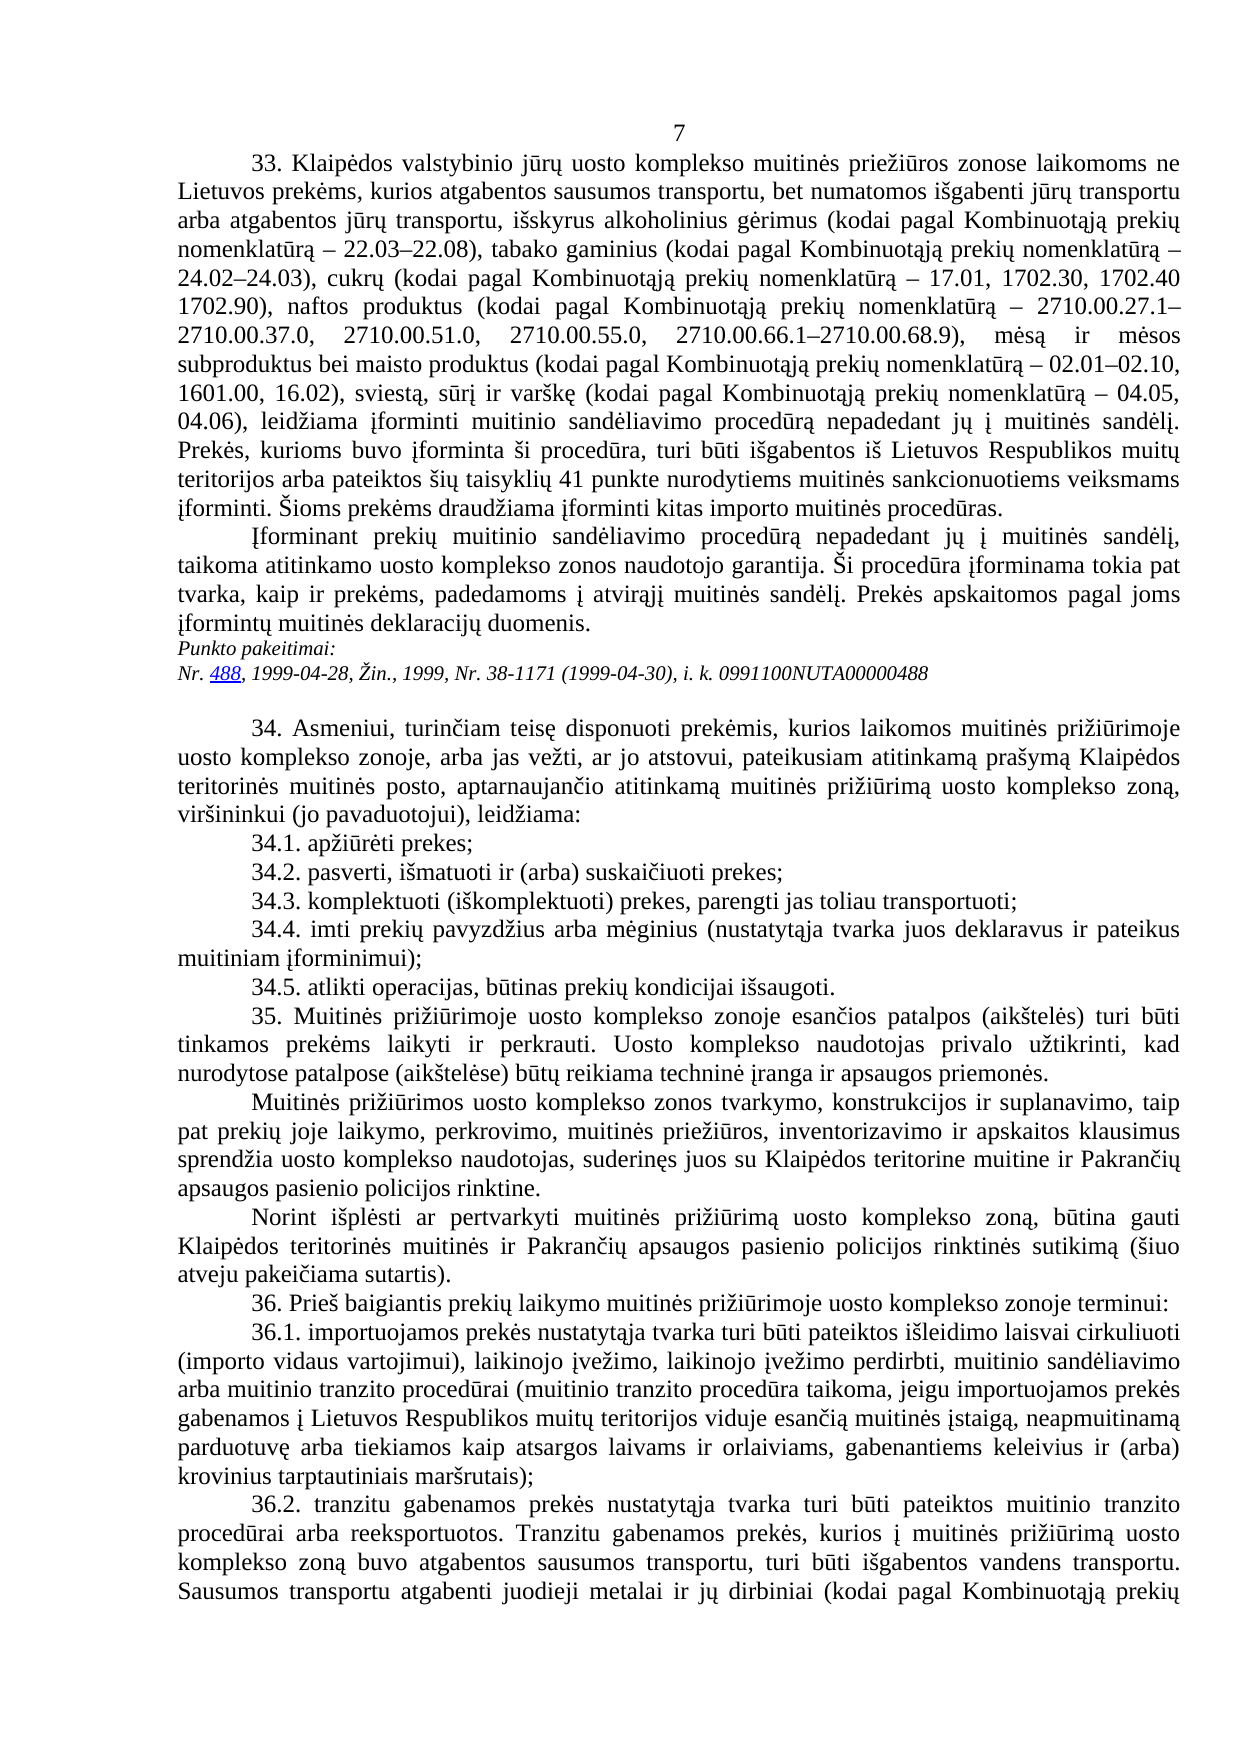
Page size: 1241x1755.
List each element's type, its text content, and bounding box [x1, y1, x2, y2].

text 33. Klaipėdos valstybinio jūrų uosto komplekso muitinės priežiūros zonose laikomoms ne Lietuvos prekėms, kurios atgabentos sausumos transportu, bet numatomos išgabenti jūrų transportu arba atgabentos jūrų transportu, išskyrus alkoholinius gėrimus (kodai pagal Kombinuotąją prekių nomenklatūrą – 22.03–22.08), tabako gaminius (kodai pagal Kombinuotąją prekių nomenklatūrą – 24.02–24.03), cukrų (kodai pagal Kombinuotąją prekių nomenklatūrą – 17.01, 1702.30, 1702.40 1702.90), naftos produktus (kodai pagal Kombinuotąją prekių nomenklatūrą – 2710.00.27.1–2710.00.37.0, 2710.00.51.0, 2710.00.55.0, 2710.00.66.1–2710.00.68.9), mėsą ir mėsos subproduktus bei maisto produktus (kodai pagal Kombinuotąją prekių nomenklatūrą – 02.01–02.10, 1601.00, 16.02), sviestą, sūrį ir varškę (kodai pagal Kombinuotąją prekių nomenklatūrą – 04.05, 04.06), leidžiama įforminti muitinio sandėliavimo procedūrą nepadedant jų į muitinės sandėlį. Prekės, kurioms buvo įforminta ši procedūra, turi būti išgabentos iš Lietuvos Respublikos muitų teritorijos arba pateiktos šių taisyklių 41 punkte nurodytiems muitinės sankcionuotiems veiksmams įforminti. Šioms prekėms draudžiama įforminti kitas importo muitinės procedūras. [177, 148, 1181, 521]
text Muitinės prižiūrimos uosto komplekso zonos tvarkymo, konstrukcijos ir suplanavimo, taip pat prekių joje laikymo, perkrovimo, muitinės priežiūros, inventorizavimo ir apskaitos klausimus sprendžia uosto komplekso naudotojas, suderinęs juos su Klaipėdos teritorine muitine ir Pakrančių apsaugos pasienio policijos rinktine. [177, 1087, 1181, 1202]
text 34.1. apžiūrėti prekes; [177, 828, 1181, 857]
text 34.4. imti prekių pavyzdžius arba mėginius (nustatytąja tvarka juos deklaravus ir pateikus muitiniam įforminimui); [177, 914, 1181, 972]
text 36. Prieš baigiantis prekių laikymo muitinės prižiūrimoje uosto komplekso zonoje terminui: [177, 1288, 1181, 1317]
text Nr. 488, 1999-04-28, Žin., 1999, Nr. 38-1171 (1999-04-30), i. k. 0991100NUTA00000488 [177, 660, 1181, 684]
text Įforminant prekių muitinio sandėliavimo procedūrą nepadedant jų į muitinės sandėlį, taikoma atitinkamo uosto komplekso zonos naudotojo garantija. Ši procedūra įforminama tokia pat tvarka, kaip ir prekėms, padedamoms į atvirąjį muitinės sandėlį. Prekės apskaitomos pagal joms įformintų muitinės deklaracijų duomenis. [177, 521, 1181, 636]
text Punkto pakeitimai: [177, 636, 1181, 660]
text 34. Asmeniui, turinčiam teisę disponuoti prekėmis, kurios laikomos muitinės prižiūrimoje uosto komplekso zonoje, arba jas vežti, ar jo atstovui, pateikusiam atitinkamą prašymą Klaipėdos teritorinės muitinės posto, aptarnaujančio atitinkamą muitinės prižiūrimą uosto komplekso zoną, viršininkui (jo pavaduotojui), leidžiama: [177, 713, 1181, 828]
text 34.2. pasverti, išmatuoti ir (arba) suskaičiuoti prekes; [177, 857, 1181, 886]
text 34.3. komplektuoti (iškomplektuoti) prekes, parengti jas toliau transportuoti; [177, 886, 1181, 914]
text 36.2. tranzitu gabenamos prekės nustatytąja tvarka turi būti pateiktos muitinio tranzito procedūrai arba reeksportuotos. Tranzitu gabenamos prekės, kurios į muitinės prižiūrimą uosto komplekso zoną buvo atgabentos sausumos transportu, turi būti išgabentos vandens transportu. Sausumos transportu atgabenti juodieji metalai ir jų dirbiniai (kodai pagal Kombinuotąją prekių [177, 1489, 1181, 1604]
text 34.5. atlikti operacijas, būtinas prekių kondicijai išsaugoti. [177, 972, 1181, 1001]
text Norint išplėsti ar pertvarkyti muitinės prižiūrimą uosto komplekso zoną, būtina gauti Klaipėdos teritorinės muitinės ir Pakrančių apsaugos pasienio policijos rinktinės sutikimą (šiuo atveju pakeičiama sutartis). [177, 1202, 1181, 1288]
text 36.1. importuojamos prekės nustatytąja tvarka turi būti pateiktos išleidimo laisvai cirkuliuoti (importo vidaus vartojimui), laikinojo įvežimo, laikinojo įvežimo perdirbti, muitinio sandėliavimo arba muitinio tranzito procedūrai (muitinio tranzito procedūra taikoma, jeigu importuojamos prekės gabenamos į Lietuvos Respublikos muitų teritorijos viduje esančią muitinės įstaigą, neapmuitinamą parduotuvę arba tiekiamos kaip atsargos laivams ir orlaiviams, gabenantiems keleivius ir (arba) krovinius tarptautiniais maršrutais); [177, 1317, 1181, 1489]
text 35. Muitinės prižiūrimoje uosto komplekso zonoje esančios patalpos (aikštelės) turi būti tinkamos prekėms laikyti ir perkrauti. Uosto komplekso naudotojas privalo užtikrinti, kad nurodytose patalpose (aikštelėse) būtų reikiama techninė įranga ir apsaugos priemonės. [177, 1001, 1181, 1087]
